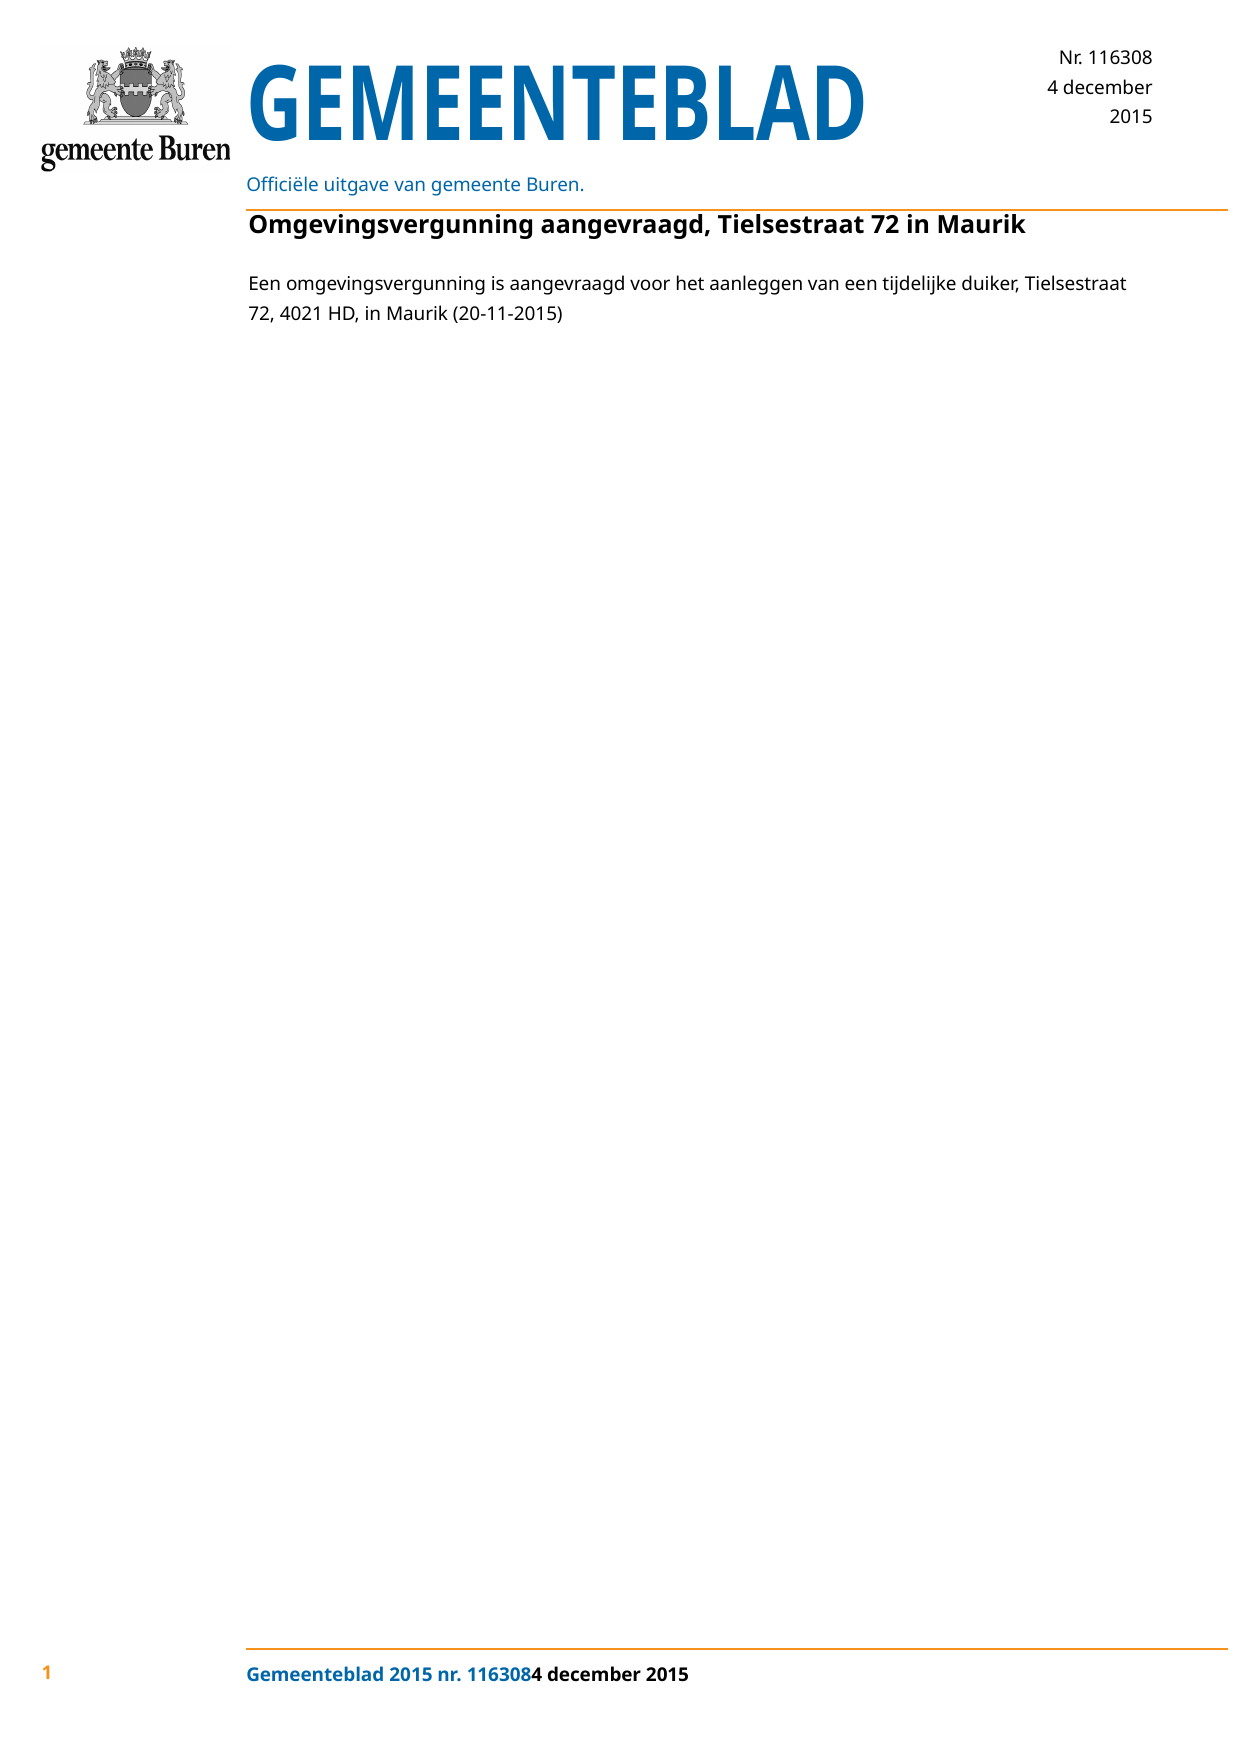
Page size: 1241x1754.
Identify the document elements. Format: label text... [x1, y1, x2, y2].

text Omgevingsvergunning aangevraagd, Tielsestraat 72 in Maurik [248, 211, 1152, 241]
picture [41, 47, 231, 172]
text Een omgevingsvergunning is aangevraagd voor het aanleggen van een tijdelijke duiker, Tielsestraat 72, 4021 HD, in Maurik (20-11-2015) [248, 270, 1152, 326]
